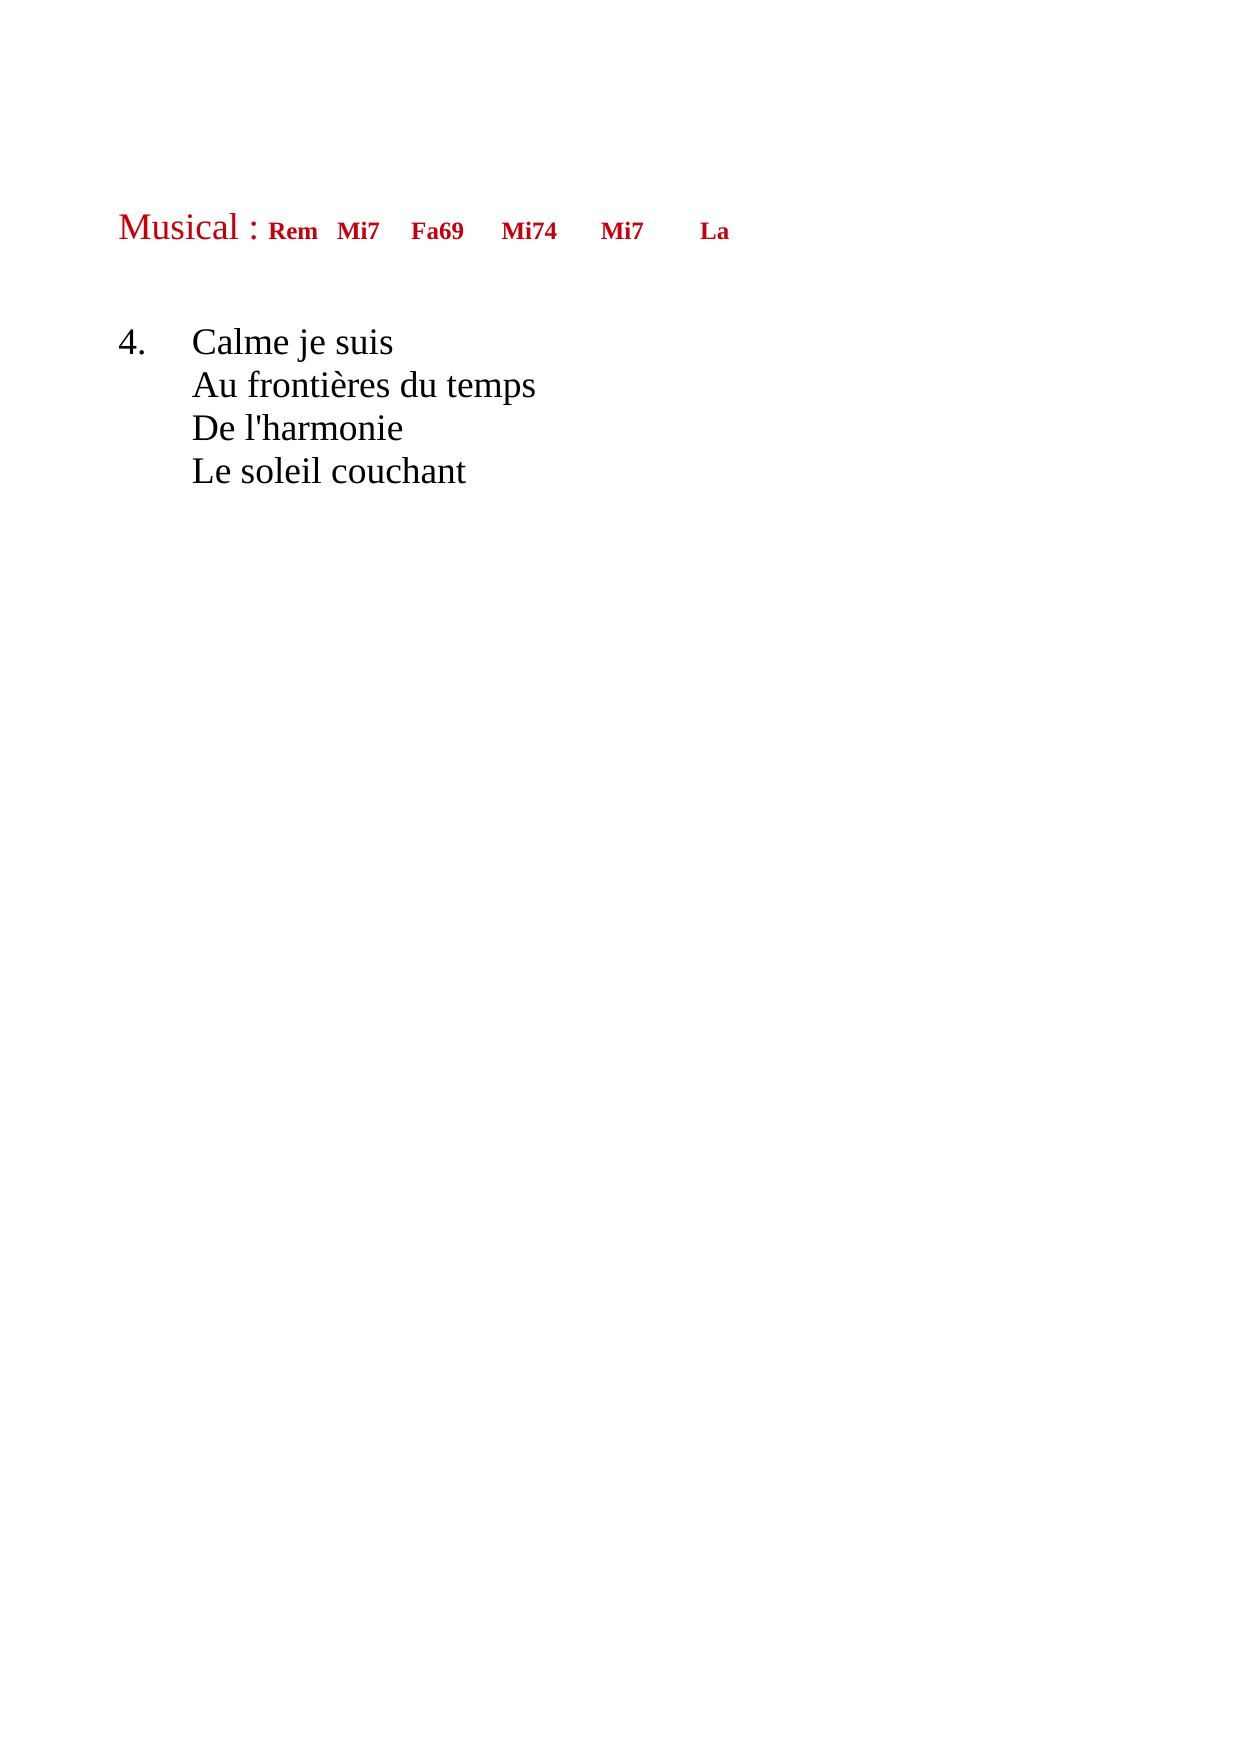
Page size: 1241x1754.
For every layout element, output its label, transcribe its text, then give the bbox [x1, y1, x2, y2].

text Musical : Rem Mi7 Fa69 Mi74 Mi7 La 4. Calme je suis Au frontières du temps De l'harmonie Le soleil couchant [118, 204, 1122, 535]
